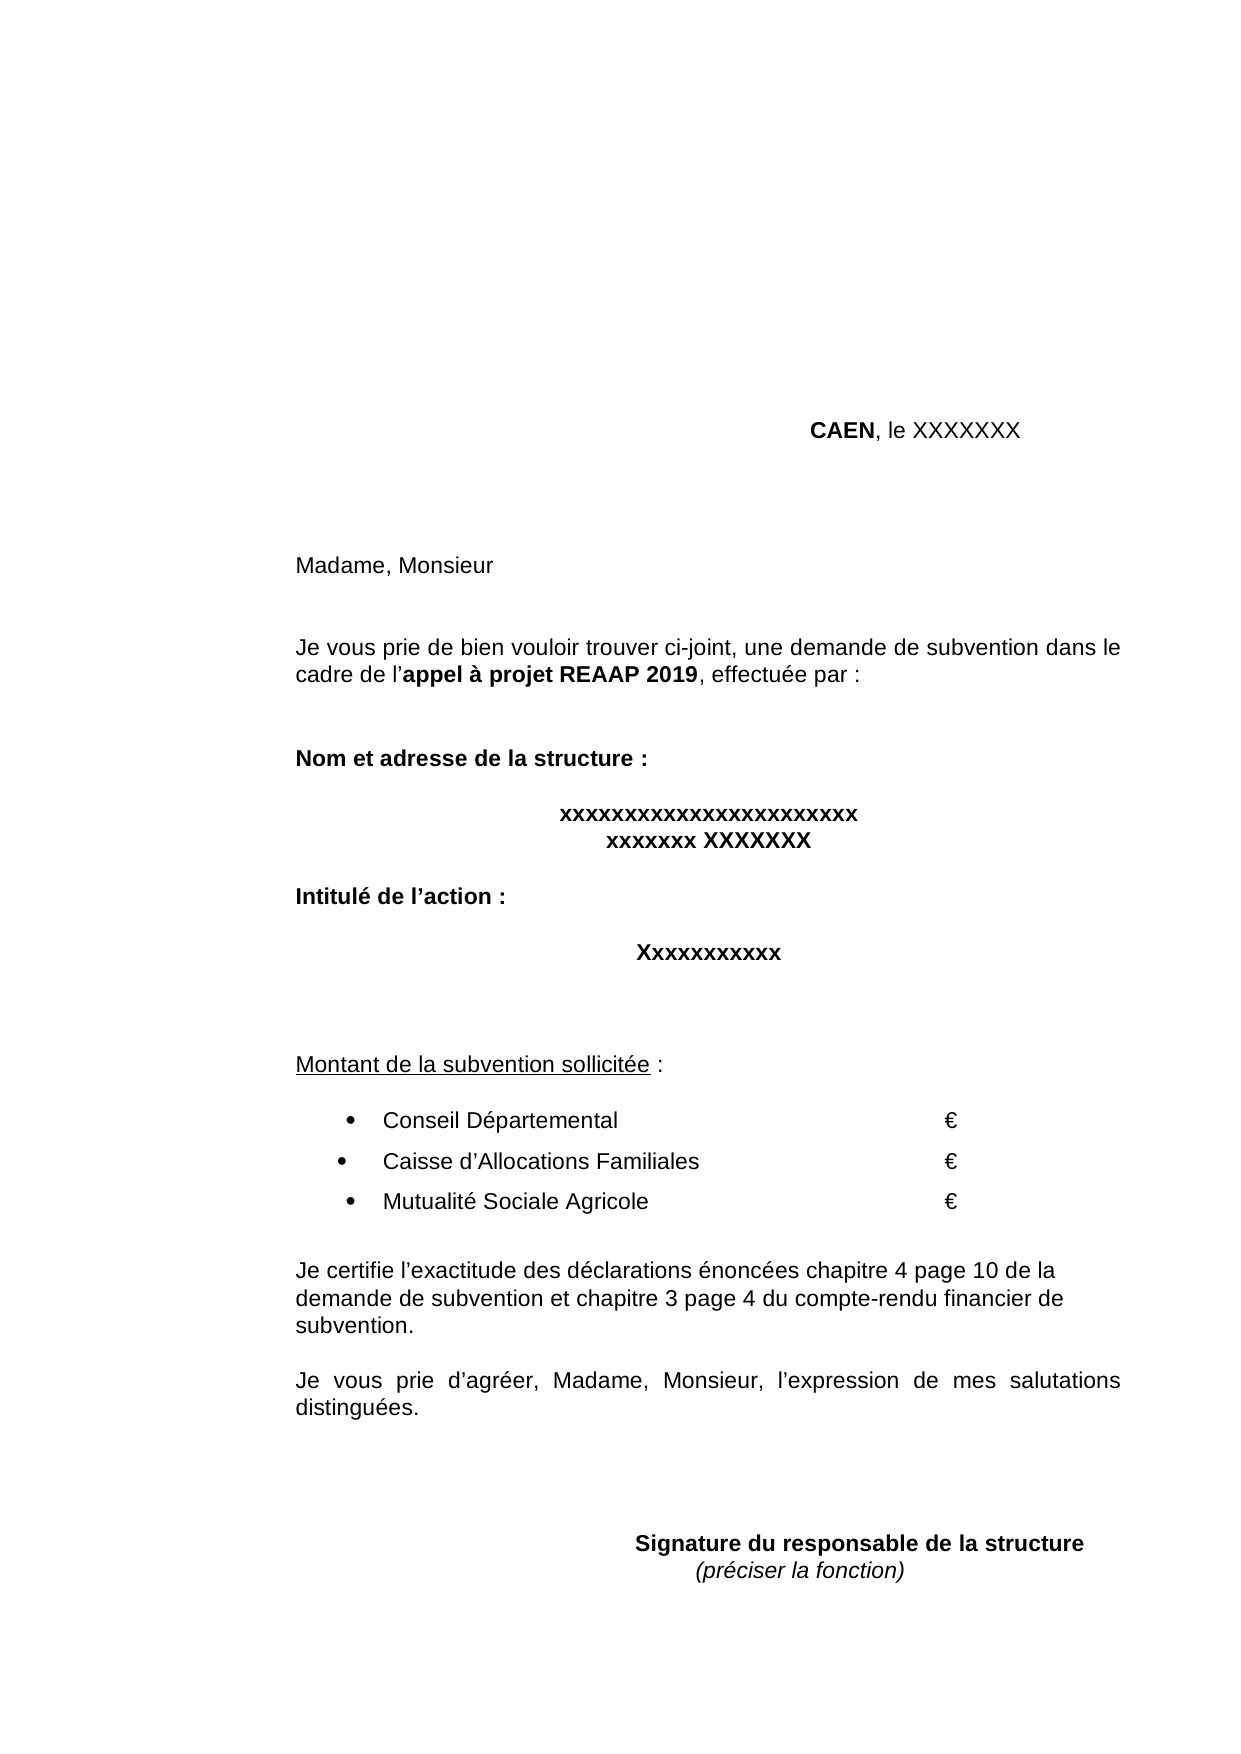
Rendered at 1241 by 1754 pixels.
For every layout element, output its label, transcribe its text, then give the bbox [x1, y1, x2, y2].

list Caisse d’Allocations Familiales € [338, 1147, 1122, 1174]
text Nom et adresse de la structure : [295, 744, 1122, 771]
text Xxxxxxxxxxx [295, 938, 1122, 965]
subtitle (préciser la fonction) [480, 1556, 1122, 1583]
text xxxxxxxxxxxxxxxxxxxxxxx [295, 800, 1122, 827]
subtitle Signature du responsable de la structure [604, 1529, 1122, 1556]
text xxxxxxx XXXXXXX [295, 827, 1122, 854]
text Je vous prie de bien vouloir trouver ci-joint, une demande de subvention dans le cadre de l’appel à projet REAAP 2019, effectuée par : [295, 633, 1122, 687]
subtitle CAEN, le XXXXXXX [709, 416, 1122, 443]
text Je certifie l’exactitude des déclarations énoncées chapitre 4 page 10 de la demande de subvention et chapitre 3 page 4 du compte-rendu financier de subvention. [295, 1257, 1122, 1338]
text Madame, Monsieur [295, 552, 1122, 579]
text Intitulé de l’action : [295, 882, 1122, 909]
text Montant de la subvention sollicitée : [295, 1051, 1122, 1078]
text Je vous prie d’agréer, Madame, Monsieur, l’expression de mes salutations distinguées. [295, 1367, 1122, 1421]
list Conseil Départemental € [347, 1106, 1122, 1133]
list Mutualité Sociale Agricole € [347, 1188, 1122, 1215]
